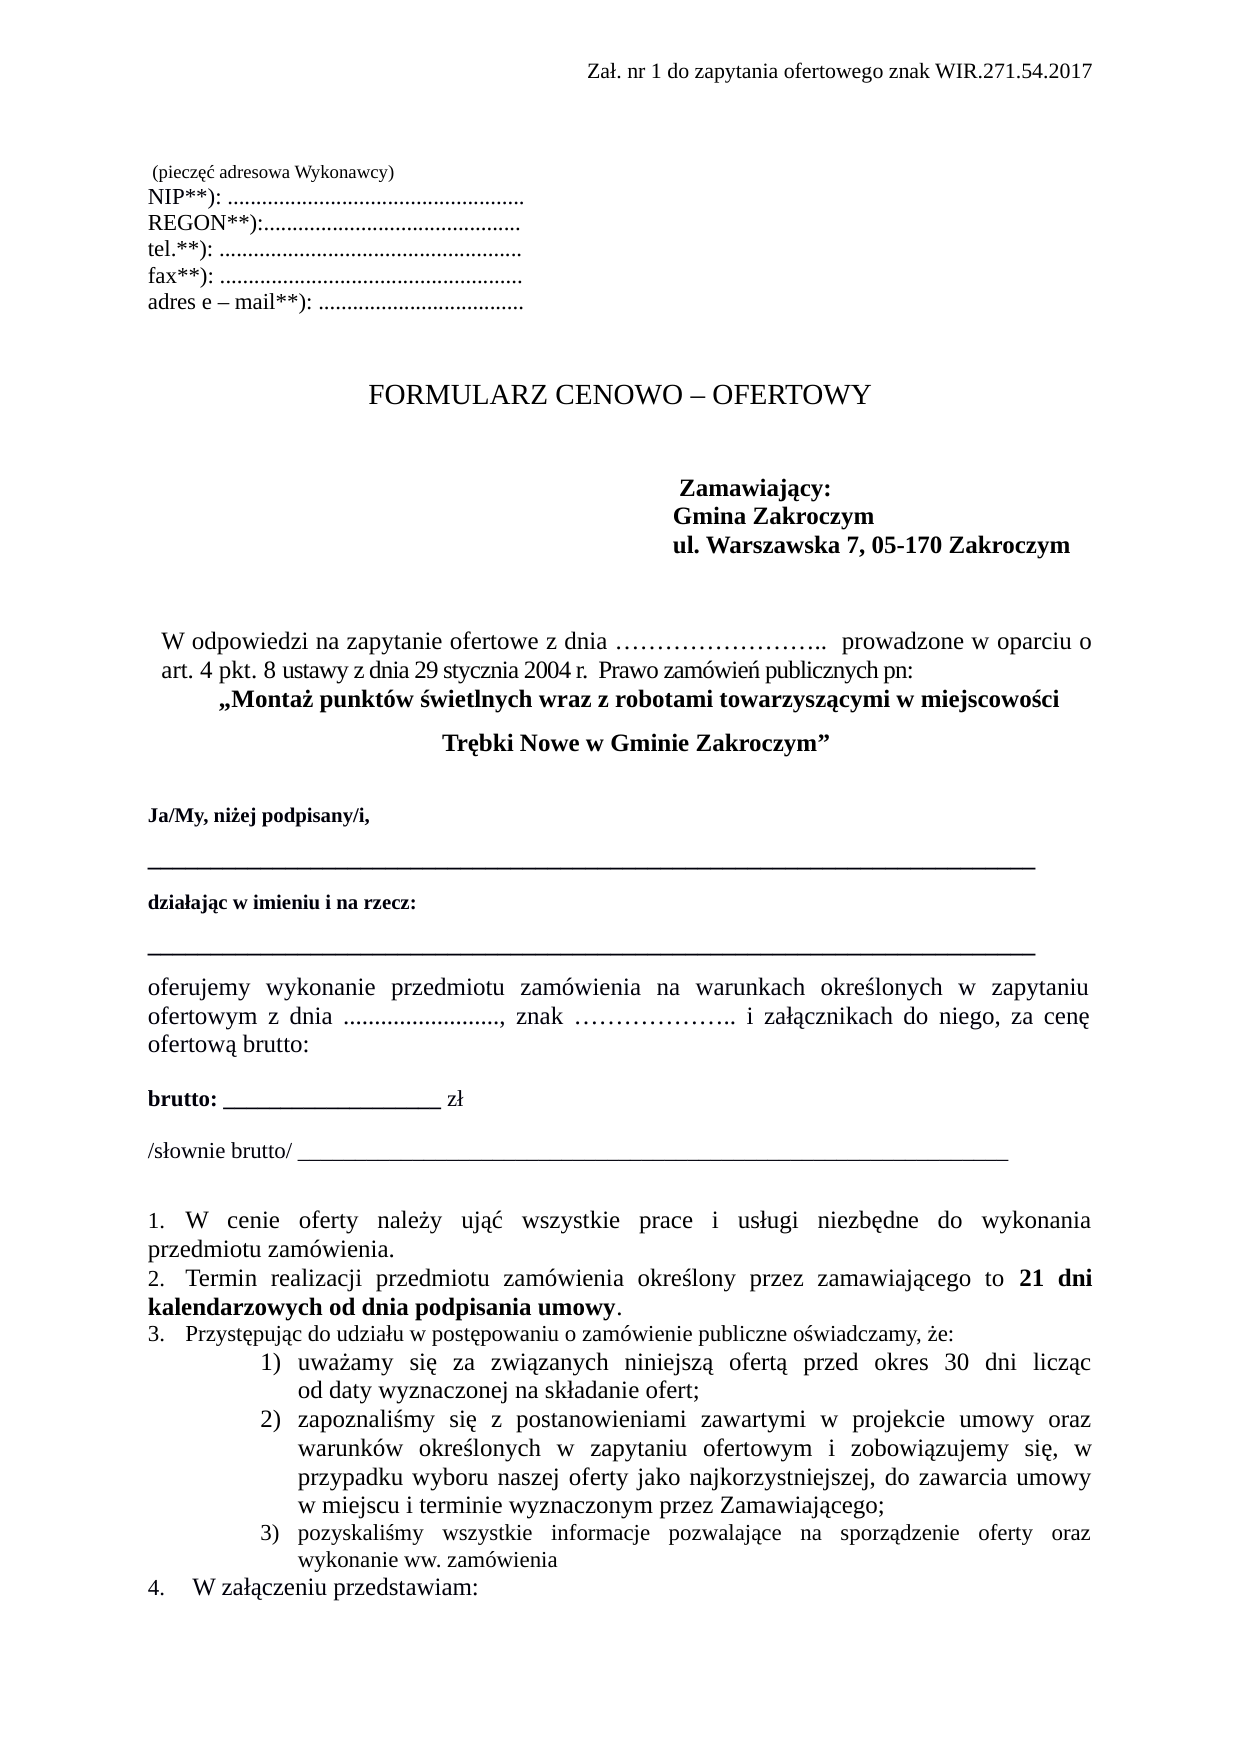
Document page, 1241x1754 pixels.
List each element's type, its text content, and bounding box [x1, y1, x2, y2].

text tel.**): ..................................................... [148, 235, 1092, 262]
subtitle NIP**): .................................................... [148, 183, 1092, 209]
text (pieczęć adresowa Wykonawcy) [148, 161, 1092, 183]
text /słownie brutto/ ______________________________________________________________ [148, 1137, 1090, 1164]
text Gmina Zakroczym [598, 501, 1092, 530]
list Przystępując do udziału w postępowaniu o zamówienie publiczne oświadczamy, że: [148, 1321, 1092, 1347]
list Termin realizacji przedmiotu zamówienia określony przez zamawiającego to 21 dni kalendarzowych od dnia podpisania umowy. [148, 1263, 1092, 1321]
text fax**): ..................................................... [148, 262, 1092, 288]
text FORMULARZ CENOWO – OFERTOWY [148, 377, 1092, 410]
text brutto: ___________________ zł [148, 1084, 1090, 1111]
list pozyskaliśmy wszystkie informacje pozwalające na sporządzenie oferty oraz wykonanie ww. zamówienia [260, 1519, 1092, 1572]
list uważamy się za związanych niniejszą ofertą przed okres 30 dni licząc od daty wyznaczonej na składanie ofert; [260, 1347, 1092, 1404]
text adres e – mail**): .................................... [148, 288, 1092, 314]
text ul. Warszawska 7, 05-170 Zakroczym [673, 530, 1092, 559]
text działając w imieniu i na rzecz: _______________________________________________________________________ [148, 886, 1092, 958]
text Ja/My, niżej podpisany/i, _______________________________________________________________________ [148, 799, 1092, 871]
text Zamawiający: [598, 473, 1092, 501]
list W załączeniu przedstawiam: [148, 1572, 1092, 1601]
text REGON**):............................................. [148, 209, 1092, 235]
list W cenie oferty należy ująć wszystkie prace i usługi niezbędne do wykonania przedmiotu zamówienia. [148, 1206, 1092, 1263]
list zapoznaliśmy się z postanowieniami zawartymi w projekcie umowy oraz warunków określonych w zapytaniu ofertowym i zobowiązujemy się, w przypadku wyboru naszej oferty jako najkorzystniejszej, do zawarcia umowy w miejscu i terminie wyznaczonym przez Zamawiającego; [260, 1404, 1092, 1519]
text Zał. nr 1 do zapytania ofertowego znak WIR.271.54.2017 [183, 59, 1092, 83]
text oferujemy wykonanie przedmiotu zamówienia na warunkach określonych w zapytaniu ofertowym z dnia ........................., znak ……………….. i załącznikach do niego, za cenę ofertową brutto: [148, 972, 1090, 1058]
text „Montaż punktów świetlnych wraz z robotami towarzyszącymi w miejscowości Trębki Nowe w Gminie Zakroczym” [186, 684, 1092, 756]
text W odpowiedzi na zapytanie ofertowe z dnia …………………….. prowadzone w oparciu o art. 4 pkt. 8 ustawy z dnia 29 stycznia 2004 r. Prawo zamówień publicznych pn: [161, 626, 1092, 684]
